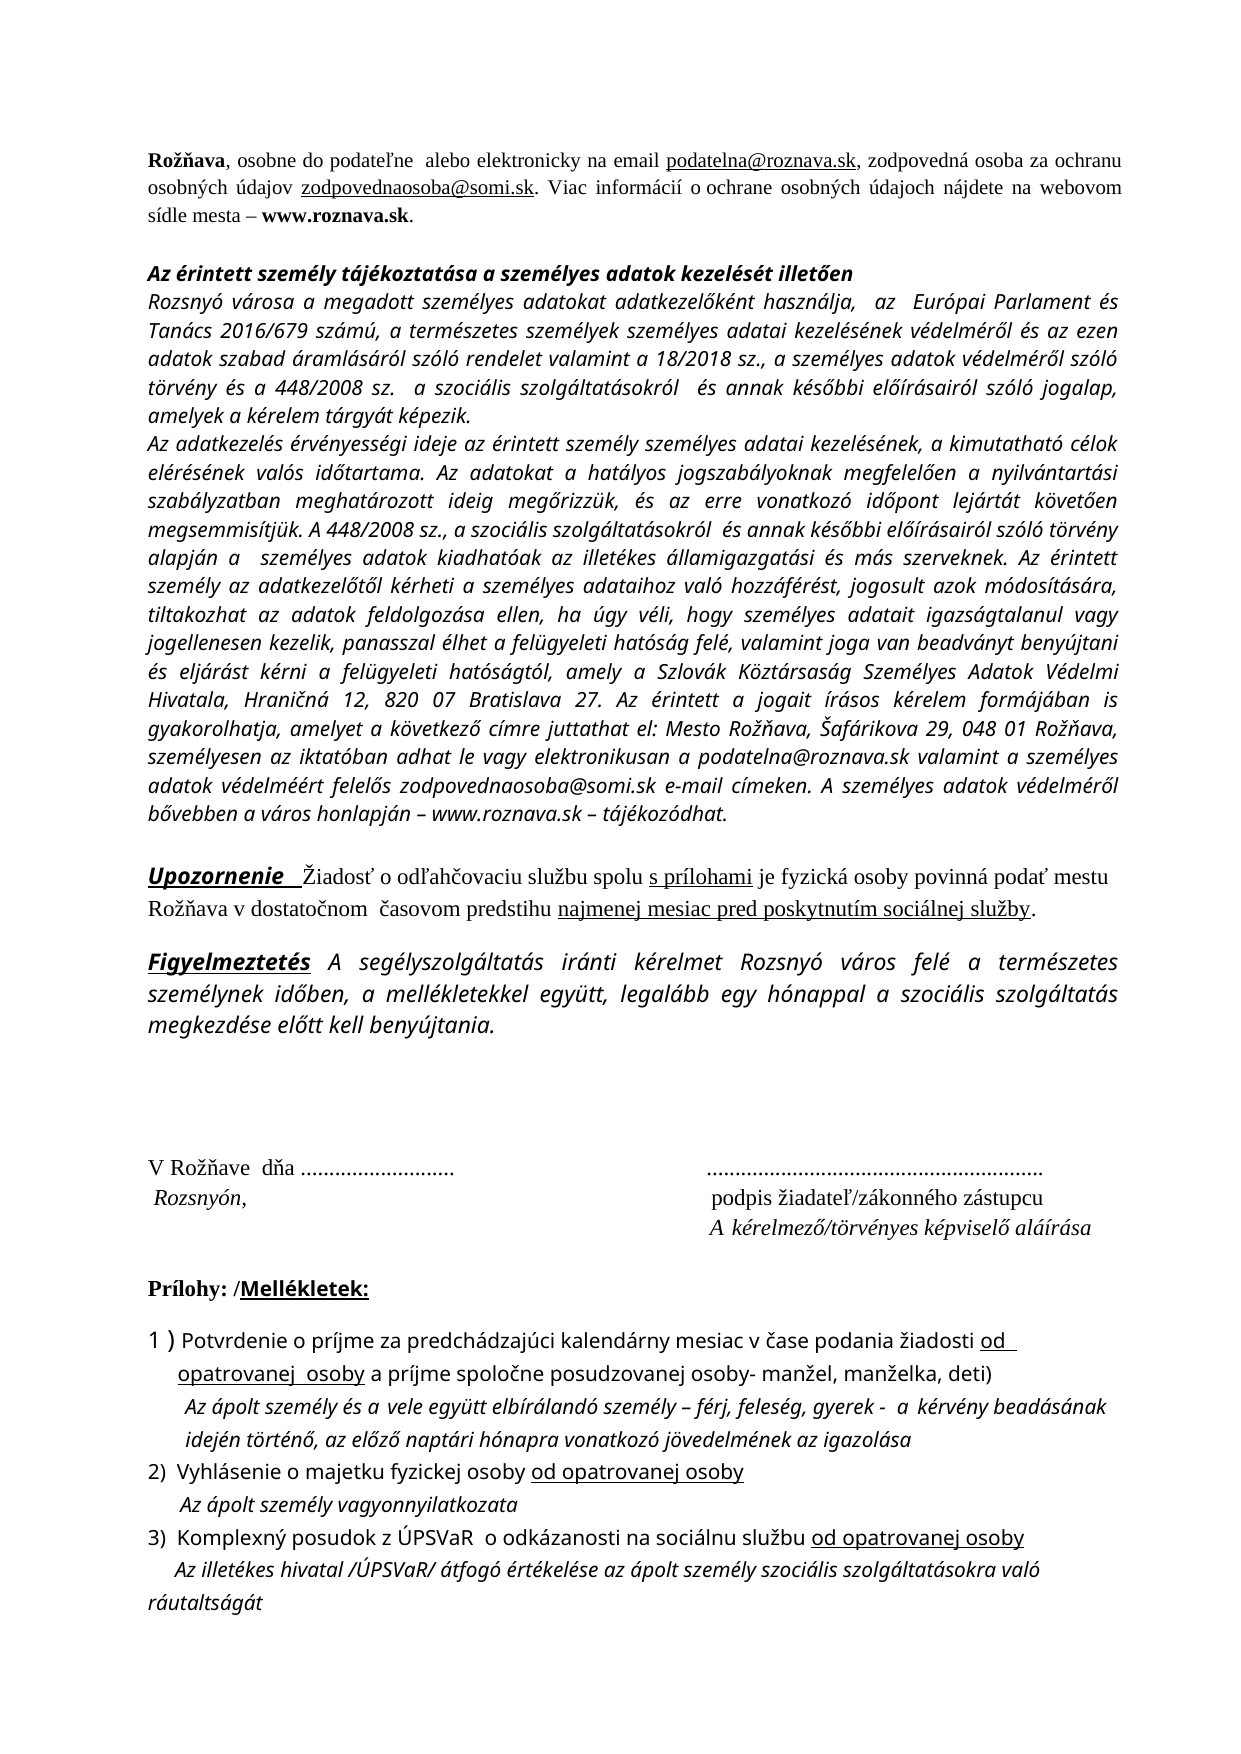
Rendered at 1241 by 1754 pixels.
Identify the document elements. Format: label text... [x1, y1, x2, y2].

text Az illetékes hivatal /ÚPSVaR/ átfogó értékelése az ápolt személy szociális szolgáltatásokra való ráutaltságát [148, 1555, 1122, 1616]
text 1 ) Potvrdenie o príjme za predchádzajúci kalendárny mesiac v čase podania žiadosti od opatrovanej osoby a príjme spoločne posudzovanej osoby- manžel, manželka, deti) [148, 1321, 1122, 1388]
text Prílohy: /Mellékletek: [148, 1274, 1122, 1303]
text Az érintett személy tájékoztatása a személyes adatok kezelését illetően [148, 231, 1122, 287]
text Rožňava, osobne do podateľne alebo elektronicky na email podatelna@roznava.sk, zodpovedná osoba za ochranu osobných údajov zodpovednaosoba@somi.sk. Viac informácií o ochrane osobných údajoch nájdete na webovom sídle mesta – www.roznava.sk. [148, 148, 1122, 227]
text Az ápolt személy vagyonnyilatkozata [148, 1490, 1122, 1518]
text Rozsnyón, podpis žiadateľ/zákonného zástupcu [148, 1184, 1122, 1210]
text Rozsnyó városa a megadott személyes adatokat adatkezelőként használja, az Európai Parlament és Tanács 2016/679 számú, a természetes személyek személyes adatai kezelésének védelméről és az ezen adatok szabad áramlásáról szóló rendelet valamint a 18/2018 sz., a személyes adatok védelméről szóló törvény és a 448/2008 sz. a szociális szolgáltatásokról és annak későbbi előírásairól szóló jogalap, amelyek a kérelem tárgyát képezik. [148, 287, 1122, 429]
text 3) Komplexný posudok z ÚPSVaR o odkázanosti na sociálnu službu od opatrovanej osoby [148, 1523, 1122, 1551]
text Az ápolt személy és a vele együtt elbírálandó személy – férj, feleség, gyerek - a kérvény beadásának idején történő, az előző naptári hónapra vonatkozó jövedelmének az igazolása [185, 1392, 1122, 1453]
text Upozornenie Žiadosť o odľahčovaciu službu spolu s prílohami je fyzická osoby povinná podať mestu Rožňava v dostatočnom časovom predstihu najmenej mesiac pred poskytnutím sociálnej služby. [148, 860, 1122, 922]
text A kérelmező/törvényes képviselő aláírása [148, 1214, 1122, 1240]
text 2) Vyhlásenie o majetku fyzickej osoby od opatrovanej osoby [148, 1457, 1122, 1486]
text V Rožňave dňa ........................... ........................................................... [148, 1153, 1122, 1180]
text Figyelmeztetés A segélyszolgáltatás iránti kérelmet Rozsnyó város felé a természetes személynek időben, a mellékletekkel együtt, legalább egy hónappal a szociális szolgáltatás megkezdése előtt kell benyújtania. [148, 946, 1122, 1040]
text Az adatkezelés érvényességi ideje az érintett személy személyes adatai kezelésének, a kimutatható célok elérésének valós időtartama. Az adatokat a hatályos jogszabályoknak megfelelően a nyilvántartási szabályzatban meghatározott ideig megőrizzük, és az erre vonatkozó időpont lejártát követően megsemmisítjük. A 448/2008 sz., a szociális szolgáltatásokról és annak későbbi előírásairól szóló törvény alapján a személyes adatok kiadhatóak az illetékes államigazgatási és más szerveknek. Az érintett személy az adatkezelőtől kérheti a személyes adataihoz való hozzáférést, jogosult azok módosítására, tiltakozhat az adatok feldolgozása ellen, ha úgy véli, hogy személyes adatait igazságtalanul vagy jogellenesen kezelik, panasszal élhet a felügyeleti hatóság felé, valamint joga van beadványt benyújtani és eljárást kérni a felügyeleti hatóságtól, amely a Szlovák Köztársaság Személyes Adatok Védelmi Hivatala, Hraničná 12, 820 07 Bratislava 27. Az érintett a jogait írásos kérelem formájában is gyakorolhatja, amelyet a következő címre juttathat el: Mesto Rožňava, Šafárikova 29, 048 01 Rožňava, személyesen az iktatóban adhat le vagy elektronikusan a podatelna@roznava.sk valamint a személyes adatok védelméért felelős zodpovednaosoba@somi.sk e-mail címeken. A személyes adatok védelméről bővebben a város honlapján – www.roznava.sk – tájékozódhat. [148, 429, 1122, 828]
